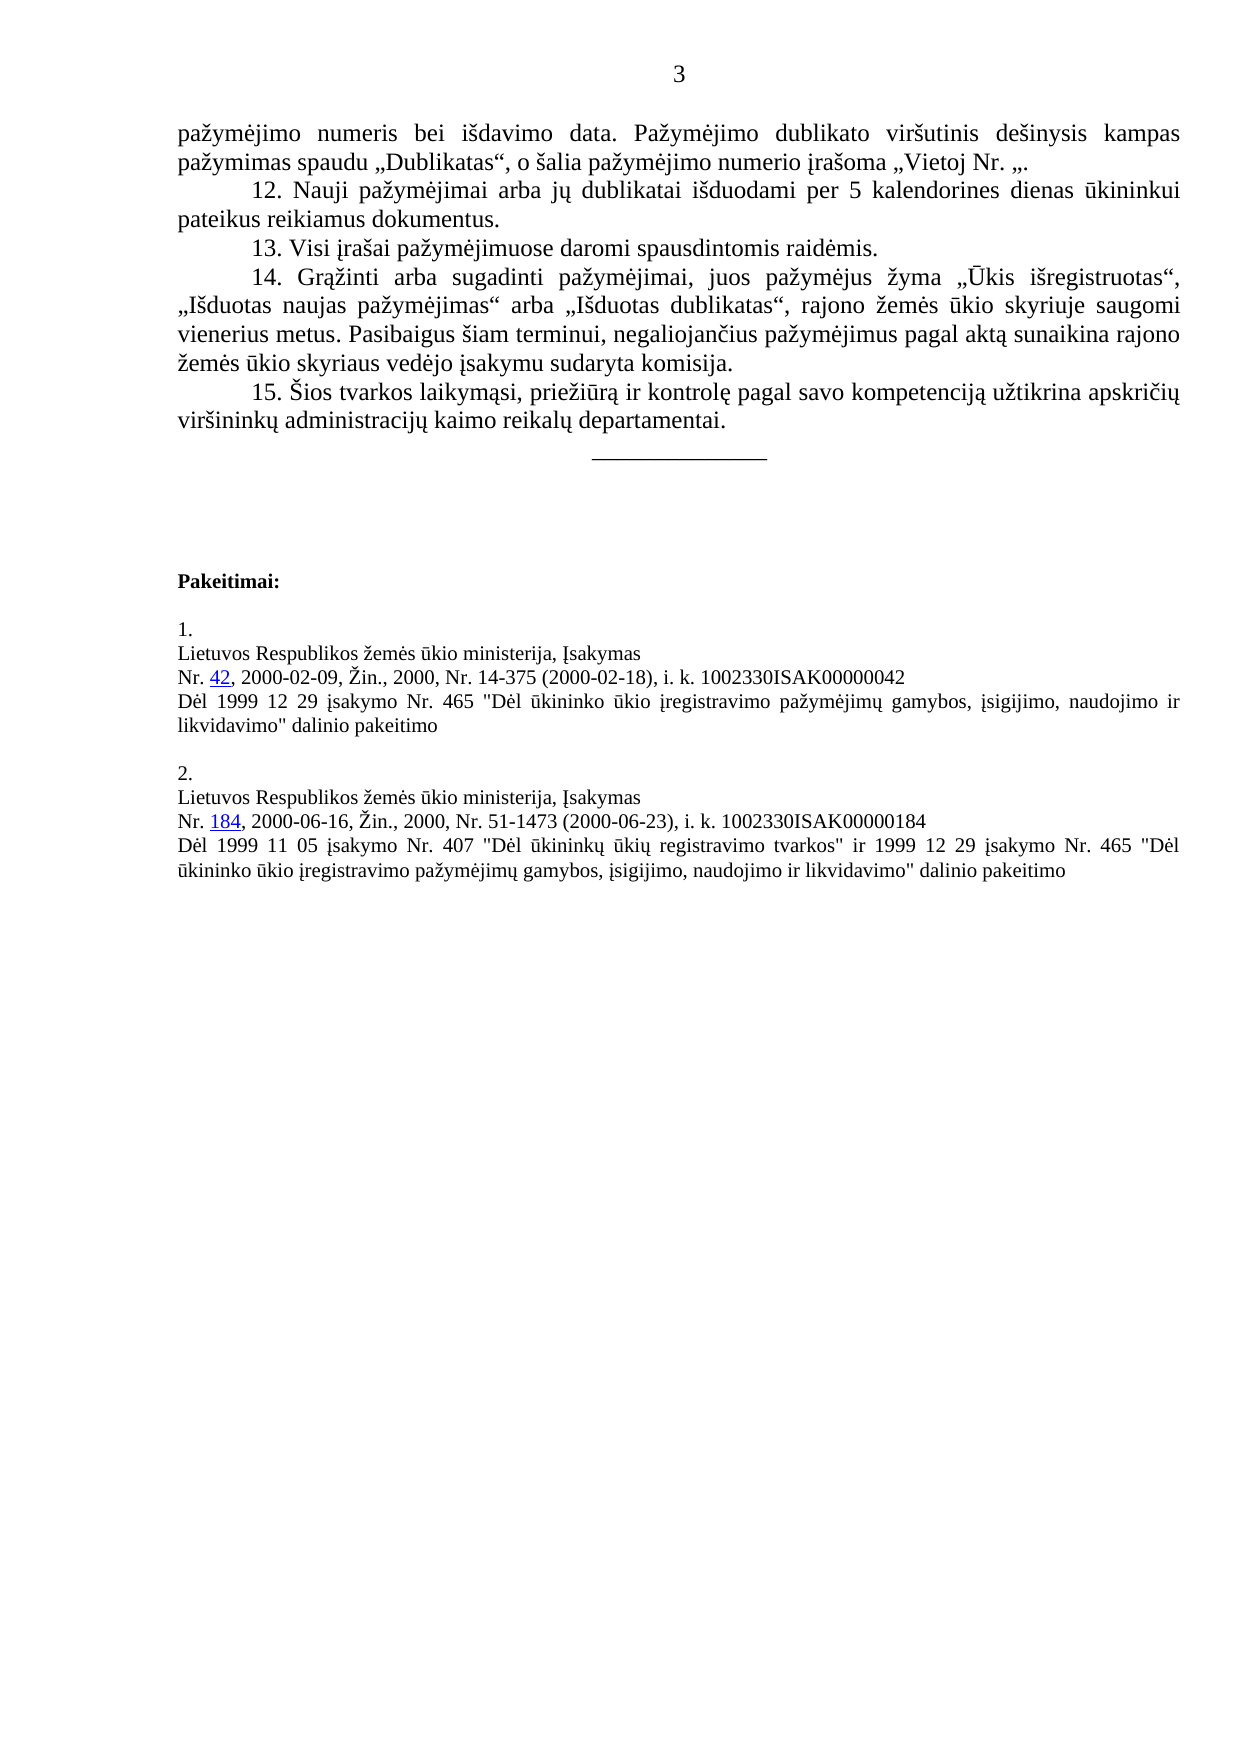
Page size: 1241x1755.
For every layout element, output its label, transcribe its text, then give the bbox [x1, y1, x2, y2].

text 1. [177, 617, 1181, 641]
text 14. Grąžinti arba sugadinti pažymėjimai, juos pažymėjus žyma „Ūkis išregistruotas“, „Išduotas naujas pažymėjimas“ arba „Išduotas dublikatas“, rajono žemės ūkio skyriuje saugomi vienerius metus. Pasibaigus šiam terminui, negaliojančius pažymėjimus pagal aktą sunaikina rajono žemės ūkio skyriaus vedėjo įsakymu sudaryta komisija. [177, 262, 1181, 377]
text 2. [177, 761, 1181, 785]
text 12. Nauji pažymėjimai arba jų dublikatai išduodami per 5 kalendorines dienas ūkininkui pateikus reikiamus dokumentus. [177, 176, 1181, 233]
text Lietuvos Respublikos žemės ūkio ministerija, Įsakymas [177, 785, 1181, 809]
text Dėl 1999 11 05 įsakymo Nr. 407 "Dėl ūkininkų ūkių registravimo tvarkos" ir 1999 12 29 įsakymo Nr. 465 "Dėl ūkininko ūkio įregistravimo pažymėjimų gamybos, įsigijimo, naudojimo ir likvidavimo" dalinio pakeitimo [177, 833, 1181, 882]
text Pakeitimai: [177, 569, 1181, 593]
text 13. Visi įrašai pažymėjimuose daromi spausdintomis raidėmis. [177, 233, 1181, 262]
text Nr. 184, 2000-06-16, Žin., 2000, Nr. 51-1473 (2000-06-23), i. k. 1002330ISAK00000184 [177, 809, 1181, 833]
text Dėl 1999 12 29 įsakymo Nr. 465 "Dėl ūkininko ūkio įregistravimo pažymėjimų gamybos, įsigijimo, naudojimo ir likvidavimo" dalinio pakeitimo [177, 689, 1181, 737]
text pažymėjimo numeris bei išdavimo data. Pažymėjimo dublikato viršutinis dešinysis kampas pažymimas spaudu „Dublikatas“, o šalia pažymėjimo numerio įrašoma „Vietoj Nr. „. [177, 118, 1181, 176]
text 15. Šios tvarkos laikymąsi, priežiūrą ir kontrolę pagal savo kompetenciją užtikrina apskričių viršininkų administracijų kaimo reikalų departamentai. [177, 377, 1181, 434]
text ______________ [177, 434, 1181, 463]
text Lietuvos Respublikos žemės ūkio ministerija, Įsakymas [177, 641, 1181, 665]
text Nr. 42, 2000-02-09, Žin., 2000, Nr. 14-375 (2000-02-18), i. k. 1002330ISAK00000042 [177, 665, 1181, 689]
